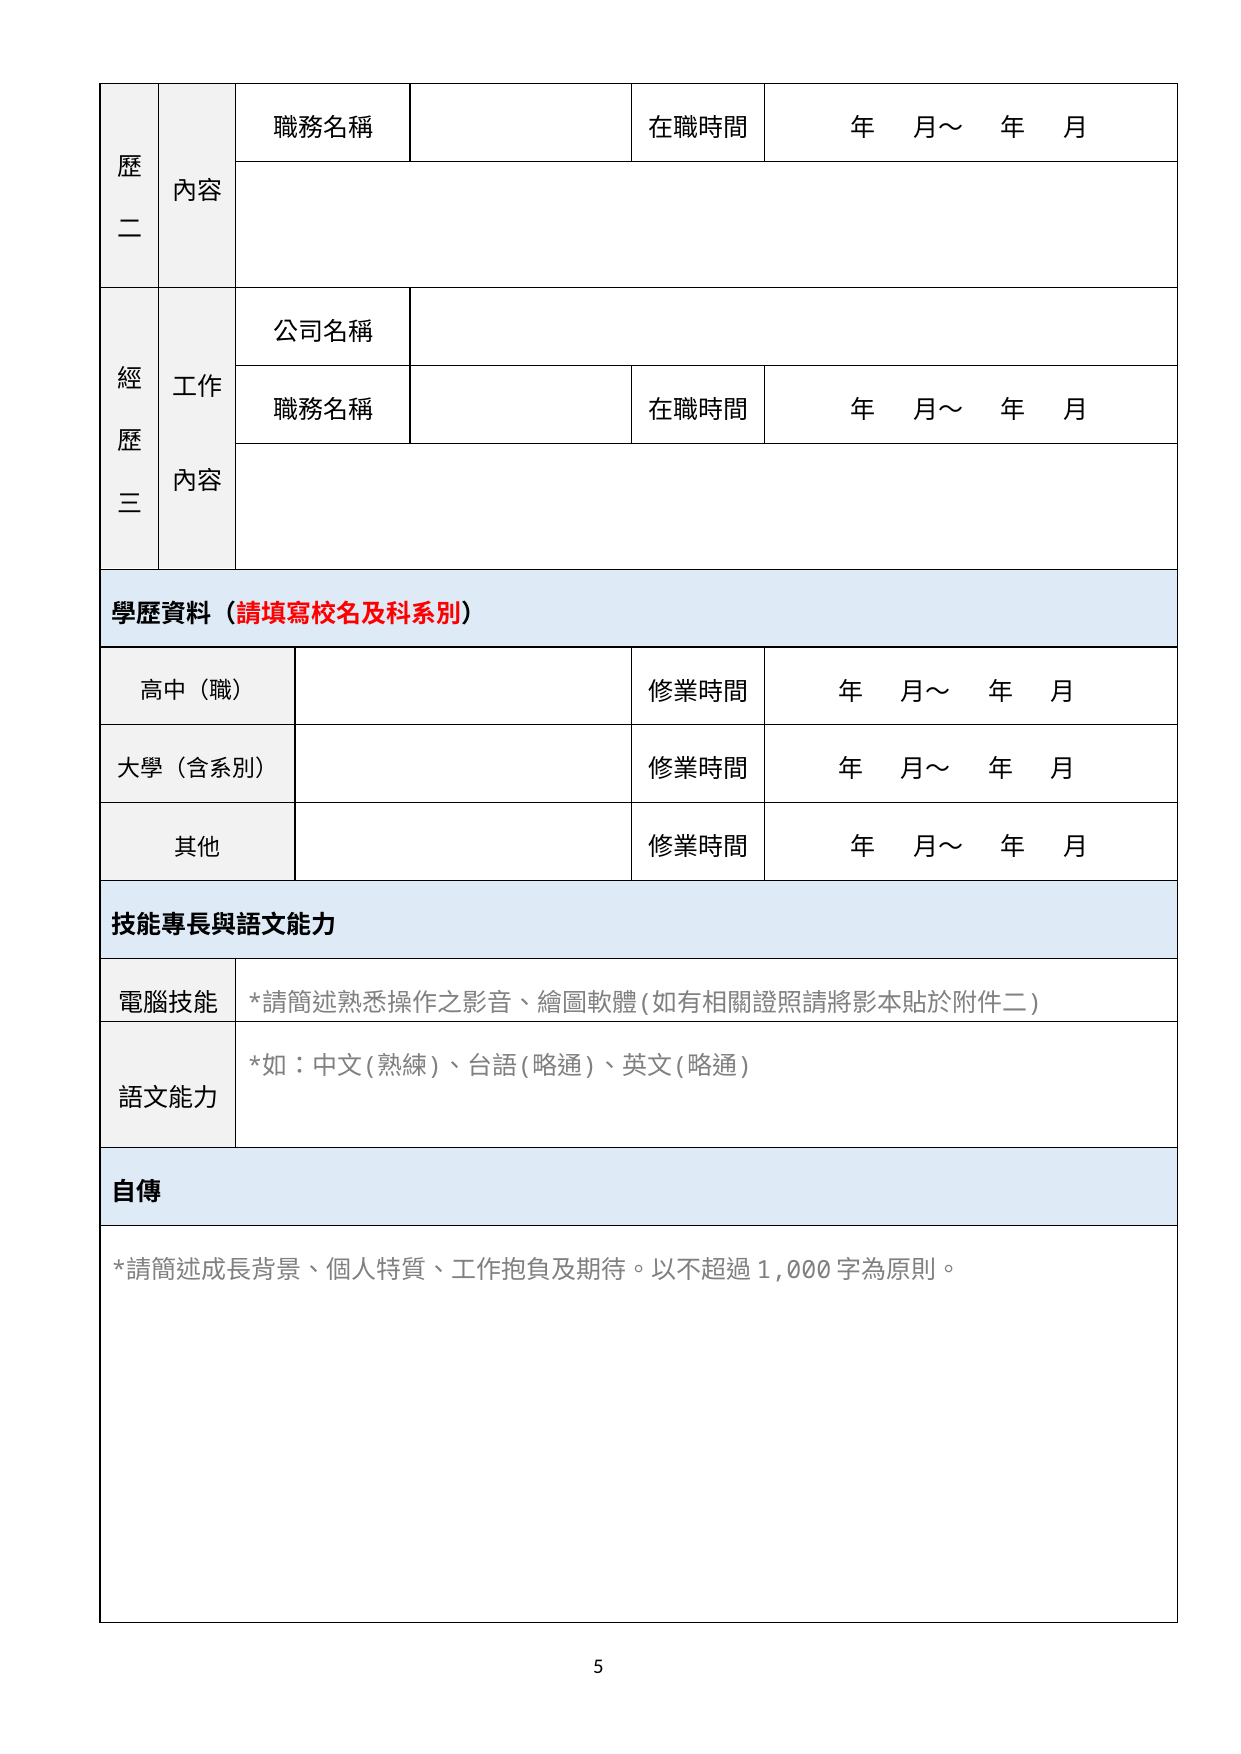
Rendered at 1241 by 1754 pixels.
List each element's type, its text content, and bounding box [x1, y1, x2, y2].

table_cell 歷二 [101, 84, 158, 287]
table_cell 年 月～ 年 月 [765, 84, 1177, 161]
table_cell [296, 648, 631, 724]
table_cell 大學（含系別） [101, 725, 294, 802]
table_cell 年 月～ 年 月 [765, 366, 1177, 442]
table_cell 年 月～ 年 月 [765, 648, 1177, 724]
table_cell 修業時間 [632, 725, 764, 802]
table_cell 修業時間 [632, 803, 764, 880]
table_cell 職務名稱 [236, 366, 409, 442]
table_cell 高中（職） [101, 648, 294, 724]
table_cell 技能專長與語文能力 [101, 881, 1177, 958]
table_cell [411, 366, 631, 442]
table_cell 內容 [159, 84, 235, 287]
table_cell 公司名稱 [236, 288, 409, 365]
table_cell [236, 162, 1177, 287]
table_cell 在職時間 [632, 366, 764, 442]
table_cell [296, 803, 631, 880]
table_cell 在職時間 [632, 84, 764, 161]
table_cell 職務名稱 [236, 84, 409, 161]
table_cell 電腦技能 [101, 959, 235, 1021]
table_cell 學歷資料（請填寫校名及科系別） [101, 570, 1177, 646]
table_cell *請簡述熟悉操作之影音、繪圖軟體(如有相關證照請將影本貼於附件二) [236, 959, 1177, 1021]
table_cell [411, 84, 631, 161]
table_cell 年 月～ 年 月 [765, 803, 1177, 880]
table_cell [296, 725, 631, 802]
table_cell 其他 [101, 803, 294, 880]
table_cell [236, 444, 1177, 568]
table_cell *請簡述成長背景、個人特質、工作抱負及期待。以不超過1,000字為原則。 [101, 1226, 1177, 1622]
table_cell 修業時間 [632, 648, 764, 724]
table_cell [411, 288, 1177, 365]
table_cell 年 月～ 年 月 [765, 725, 1177, 802]
table_cell 自傳 [101, 1148, 1177, 1225]
table_cell 經歷三 [101, 288, 158, 568]
table_cell *如：中文(熟練)、台語(略通)、英文(略通) [236, 1022, 1177, 1147]
table_cell 工作內容 [159, 288, 235, 568]
table_cell 語文能力 [101, 1022, 235, 1147]
